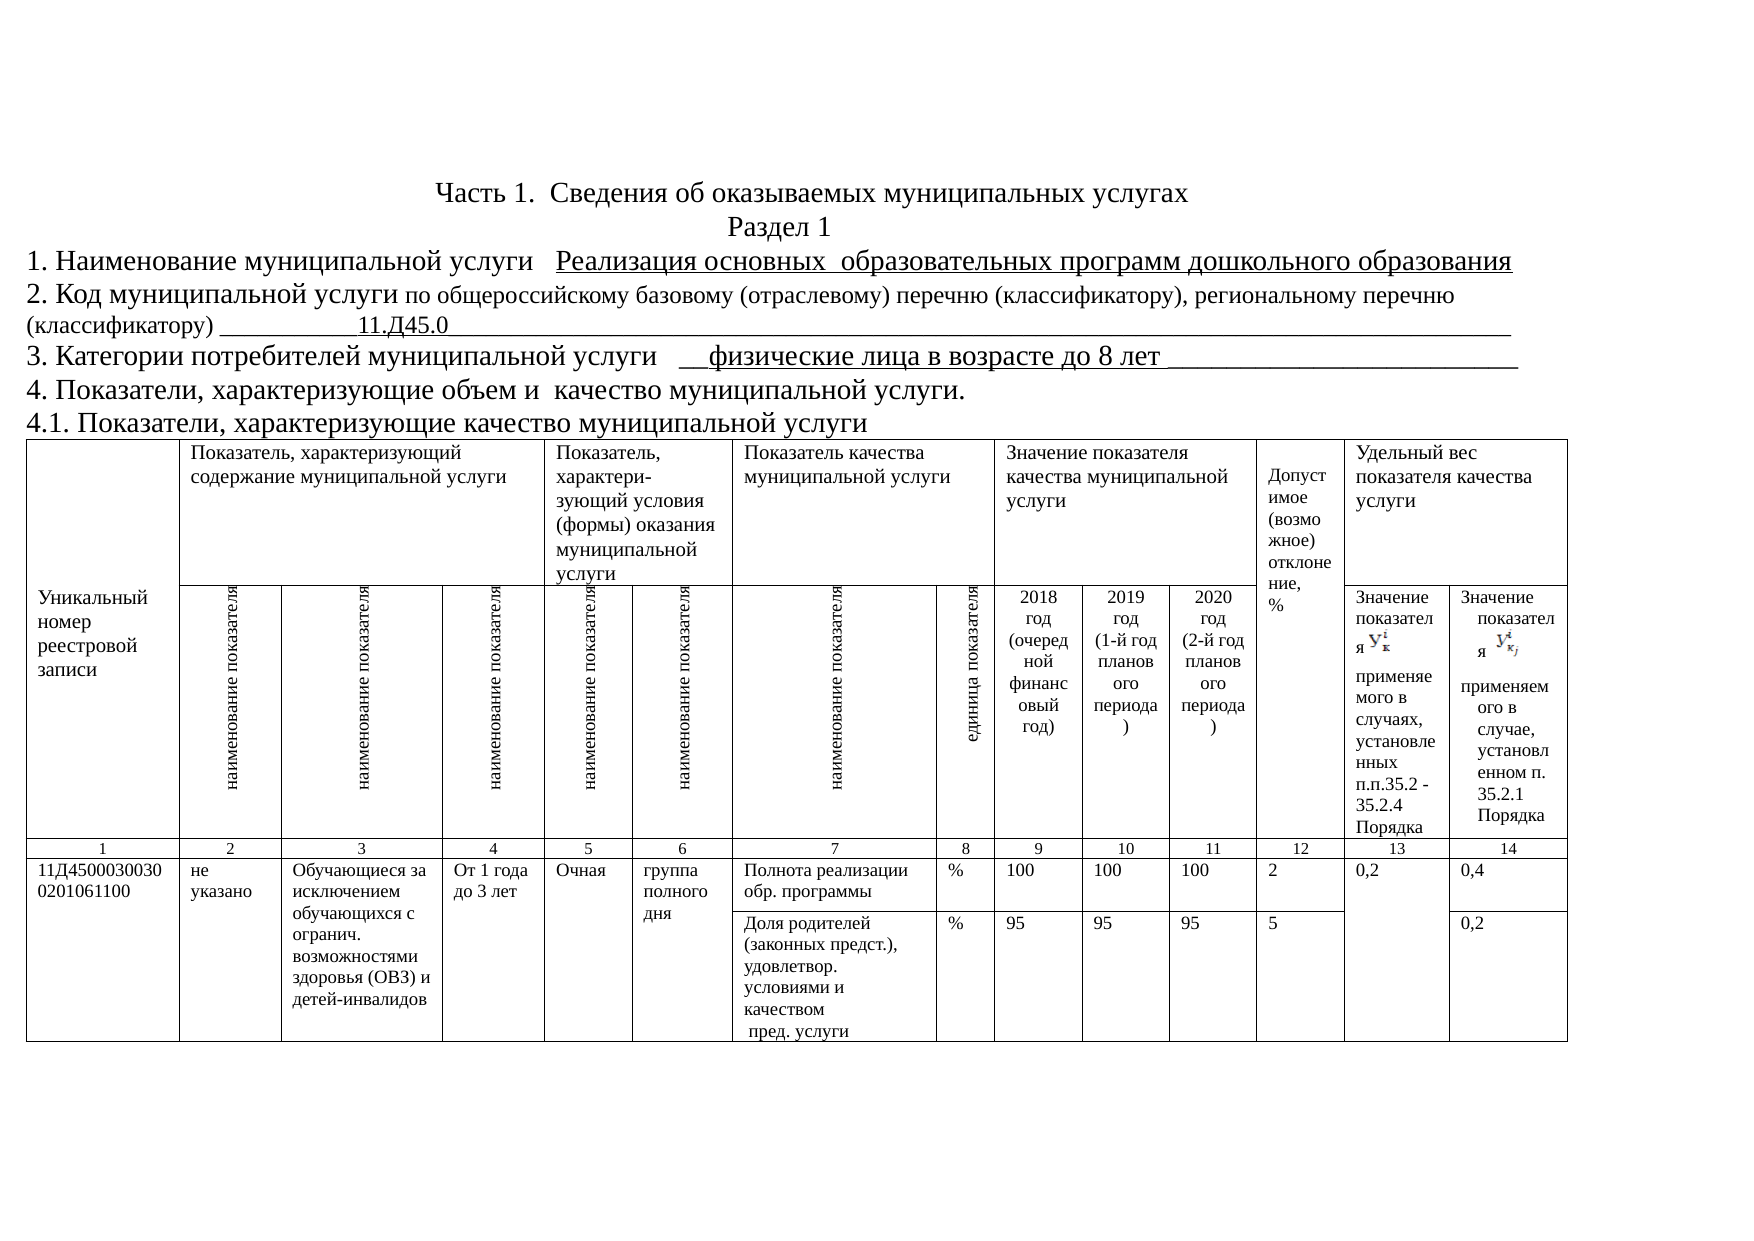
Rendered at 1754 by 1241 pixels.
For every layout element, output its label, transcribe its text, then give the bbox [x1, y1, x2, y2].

table_cell 7 [733, 839, 936, 858]
table_cell 14 [1450, 839, 1567, 858]
table_cell 0,2 [1345, 859, 1449, 1041]
table_cell наименование показателя [282, 586, 442, 837]
table_cell 100 [1083, 859, 1169, 911]
table_cell 10 [1083, 839, 1169, 858]
table_cell Очная [545, 859, 632, 1041]
picture [1368, 628, 1390, 654]
table_cell 11 [1170, 839, 1256, 858]
table_header Допустимое (возможное) отклонение, % [1257, 440, 1344, 837]
table_header Часть 1. Сведения об оказываемых муниципальных услугах Раздел 1 1. Наименование муниципальной услуги Реализация основных образовательных программ дошкольного образования 2. Код муниципальной услуги по общероссийскому базовому (отраслевому) перечню (классификатору), региональному перечню (классификатору) ___________11.Д45.0_____________________________________________________________________________________ 3. Категории потребителей муниципальной услуги __физические лица в возрасте до 8 лет ________________________ 4. Показатели, характеризующие объем и качество муниципальной услуги. 4.1. Показатели, характеризующие качество муниципальной услуги Показатели, характеризующие объём муниципальной услуги: 5. Размер платы (предельная цена, тариф), нормативные правовые акты, устанавливающие размер платы (предельную цену, тариф) либо порядок ее (его) установления: 6. Порядок оказания муниципальной услуги: 6.1. Нормативные правовые акты, регулирующие порядок оказания муниципальной услуги ________________________ Федеральный закон от 06.10.2003 № 131-ФЗ "Об общих принципах организации местного самоуправления в Российской Федерации"; Федеральный закон от 06.10.1999 № 184-ФЗ "Об общих принципах организации законодательных (представительных) и исполнительных органов государственной власти субъектов Российской Федерации"; Федеральный закон от 29.12.2012 № 273-ФЗ "Об образовании в Российской Федерации" Приказ Минобрнауки России от 30.08.2013 № 1014 "Об утверждении Порядка организации и осуществления образовательной деятельности по основным общеобразовательным программам - образовательным программам дошкольного образования"; Приказ Минобрнауки России от 17.10.2013 № 1155 "Об утверждении федерального государственного образовательного стандарта дошкольного образования"; СаНПИН 2.4.1.3049-13 «Санитарно-эпидемиологические требования к устройству, содержанию и организации режима работы дошкольных образовательных организаций" 6.2. Порядок информирования потенциальных потребителей муниципальной услуги: Раздел 2 1. Наименование муниципальной услуги: Присмотр и уход 2. Код муниципальной услуги по общероссийскому базовому (отраслевому) перечню (классификатору), региональному перечню (классификатору) ___________11.Д45.0_____________________________________________________________________________________ 3. Категории потребителей муниципальной услуги __физические лица в возрасте до 8 лет ________________________ 4. Показатели, характеризующие объем и качество муниципальной услуги. 4.1. Показатели, характеризующие качество муниципальной услуги Показатели, характеризующие объём муниципальной услуги: 5. Размер платы (предельная цена, тариф), нормативные правовые акты, устанавливающие размер платы (предельную цену, тариф) либо порядок ее (его) установления: 6. Порядок оказания муниципальной услуги: согласно порядку, установленному п.6 Раздела 1 муниципального задания Часть 2. Сведения о выполняемых работах Не заполняется в связи с отсутствием показателей. Часть 3. Прочие сведения о муниципальном задании 1. Основания для досрочного прекращения выполнения муниципального задания_________________________________ - отмена (прекращение) полномочий по оказанию муниципальной услуги; - исключение муниципальной услуги из перечня (реестра) муниципальных услуг; - перераспределение полномочий, повлекшее исключение их компетенции учреждения полномочий по оказанию муниципальной услуги; - отзыв лицензии на осуществление образовательной деятельности общеобразовательным учреждением; - ликвидация или реорганизация учреждения. 2. Иная информация, необходимая для выполнения (контроля за выполнением) муниципального задания____________ - Устав городского округа «Город Калининград», принятый решением городского Совета депутатов Калининграда от 12.07. 2007 № 257 (в действующей редакции); - Положение о комитете по образованию, утвержденное решением окружного Совета депутатов Калининграда от 16.07.2008 № 210 (в действующей редакции ) - Постановление администрации городского округа «Город Калининград» от 24.06.2015 №1006 «Об утверждении Административного регламента по оказанию муниципальной услуги «Прием заявлений, постановка на учет и зачисление детей в образовательные учреждения, реализующие образовательную программу дошкольного образования (детские сады)» (в действующей редакции); - Постановление администрации городского округа «Город Калининград» от 28.02.2017 № 288 «Об утверждении Положения о порядке установления и взимания с родителей (законных представителей платы за присмотр и уход за детьми в муниципальных образовательных учреждениях городского округа «город Калининград», реализующих образовательные программы дошкольного образования» (в действующей редакции); - Порядок формирования муниципального задания на оказание муниципальных услуг (выполнение работ) и финансового обеспечения выполнения муниципального задания, утвержденный постановлением администрации городского округа "Город Калининград" от 22.09.2015 № 1613 (в действующей редакции), (в п. 4.1,4.2 – Порядок). 3. Порядок контроля за выполнением муниципального задания: 4. Требования к отчетности о выполнении муниципального задания____________________________________________ 4.1. Периодичность представления отчетов о выполнении муниципального задания - ежеквартально 4.2. Сроки представления отчетов о выполнении муниципального задания_______________________________________ - за 1-й квартал, полугодие, девять месяцев- не позднее 15 числа месяца, следующего за отчетным периодом (нарастающим итогом); -за год - не позднее 1 февраля финансового года, следующего за отчетным. Иные требования к отчетности о выполнении муниципального задания: 4.3.1. Представление предварительного отчета о выполнении муниципального задания - да_____________________; 4.3.2. Срок представления предварительного отчета о выполнении муниципального задания - 1 ноября 2018 г._____; 4.3.3. Все показатели, приведенные в отчете, должны соответствовать данным первичной учетной документации, имеющейся в организации. При составлении сведений должна быть обеспечена полнота заполнения и достоверность содержащихся в них данных. При заполнении сведений о фактическом достижении показателей, характеризующих объем муниципальной услуги, указываются данные о среднегодовой численности обучающихся. Представление статистического отчета 85-К - ежегодно до 15 января года, следующего за отчетным 5. Иные показатели, связанные с выполнением муниципального задания - нет. Приложение N 1 к муниципальному заданию на оказание муниципальных услуг (выполнение работ) Отчет о выполнении муниципального задания на 20____ год и на плановый период 20____ и 20 ____ годов Наименование муниципального учреждения ___________________________________________________________________________ ___________________________________________________________________________ ___________________________________________________________________________ Виды деятельности муниципального учреждения __________________________________________________________ по ОКВЭД _______ __________________________________________________________ по ОКВЭД _______ __________________________________________________________ по ОКВЭД _______ Периодичность _____________________________________________________________ (указывается в соответствии с периодичностью представления отчета о выполнении муниципального задания, установленной в муниципальном задании) Часть 1. Сведения об оказываемых муниципальных услугах Раздел ____ 1. Наименование муниципальной услуги ______________________________________ 2. Уникальный номер муниципальной услуги __________________________________ (по ведомственному перечню) 3. Сведения о фактическом достижении показателей, характеризующих объем и качество муниципальной услуги: 3.1. Сведения о фактическом достижении показателей, характеризующих качество муниципальной услуги: 3.2. Сведения о фактическом достижении показателей, характеризующих объем муниципальной услуги: Руководитель (уполномоченное лицо) ___________ _________ __________________ (должность) (подпись) (расшифровка подписи) "___" ______________ 20___ г. [15, 147, 1609, 1042]
table_cell единица показателя [937, 586, 994, 837]
table_cell 4 [443, 839, 544, 858]
table_cell 95 [995, 912, 1082, 1041]
table_header Показатель, характери-зующий условия (формы) оказания муниципальной услуги [545, 440, 732, 584]
table_cell 95 [1083, 912, 1169, 1041]
table_cell 0,4 [1450, 859, 1567, 911]
table_cell наименование показателя [180, 586, 281, 837]
table_cell не указано [180, 859, 281, 1041]
table_cell 95 [1170, 912, 1256, 1041]
table_cell 11Д45000300300201061100 [27, 859, 179, 1041]
table_cell наименование показателя [545, 586, 632, 837]
table_cell 8 [937, 839, 994, 858]
table_header Показатель, характеризующий содержание муниципальной услуги [180, 440, 544, 584]
table_cell 2 [180, 839, 281, 858]
table_cell 12 [1257, 839, 1344, 858]
table_cell 5 [1257, 912, 1344, 1041]
table_cell % [937, 912, 994, 1041]
table_cell От 1 года до 3 лет [443, 859, 544, 1041]
table_cell 2 [1257, 859, 1344, 911]
table_cell группа полного дня [633, 859, 732, 1041]
picture [1486, 628, 1520, 658]
table_header Показатель качества муниципальной услуги [733, 440, 994, 584]
table_cell 0,2 [1450, 912, 1567, 1041]
table_cell 100 [1170, 859, 1256, 911]
table_cell 100 [995, 859, 1082, 911]
table_cell 3 [282, 839, 442, 858]
table_header Удельный вес показателя качества услуги [1345, 440, 1567, 584]
table_cell 1 [27, 839, 179, 858]
table_cell Полнота реализации обр. программы [733, 859, 936, 911]
table_header Уникальный номер реестровой записи [27, 440, 179, 837]
table_cell 2020 год (2-й год планового периода) [1170, 586, 1256, 837]
table_header Значение показателя качества муниципальной услуги [995, 440, 1256, 584]
table_cell 2018 год (очередной финансовый год) [995, 586, 1082, 837]
table_cell % [937, 859, 994, 911]
table_cell Значение показателя применяемого в случае, установленном п. 35.2.1 Порядка [1450, 586, 1567, 837]
table_cell наименование показателя [443, 586, 544, 837]
table_cell наименование показателя [633, 586, 732, 837]
table_cell Обучающиеся за исключением обучающихся с огранич. возможностями здоровья (ОВЗ) и детей-инвалидов [282, 859, 442, 1041]
table_cell 6 [633, 839, 732, 858]
table_cell Значение показателя применяемого в случаях, установленных п.п.35.2 - 35.2.4 Порядка [1345, 586, 1449, 837]
table_cell 2019 год (1-й год планового периода) [1083, 586, 1169, 837]
table_cell Доля родителей (законных предст.), удовлетвор. условиями и качеством пред. услуги [733, 912, 936, 1041]
table_cell наименование показателя [733, 586, 936, 837]
table_cell 5 [545, 839, 632, 858]
table_cell 13 [1345, 839, 1449, 858]
table_cell 9 [995, 839, 1082, 858]
